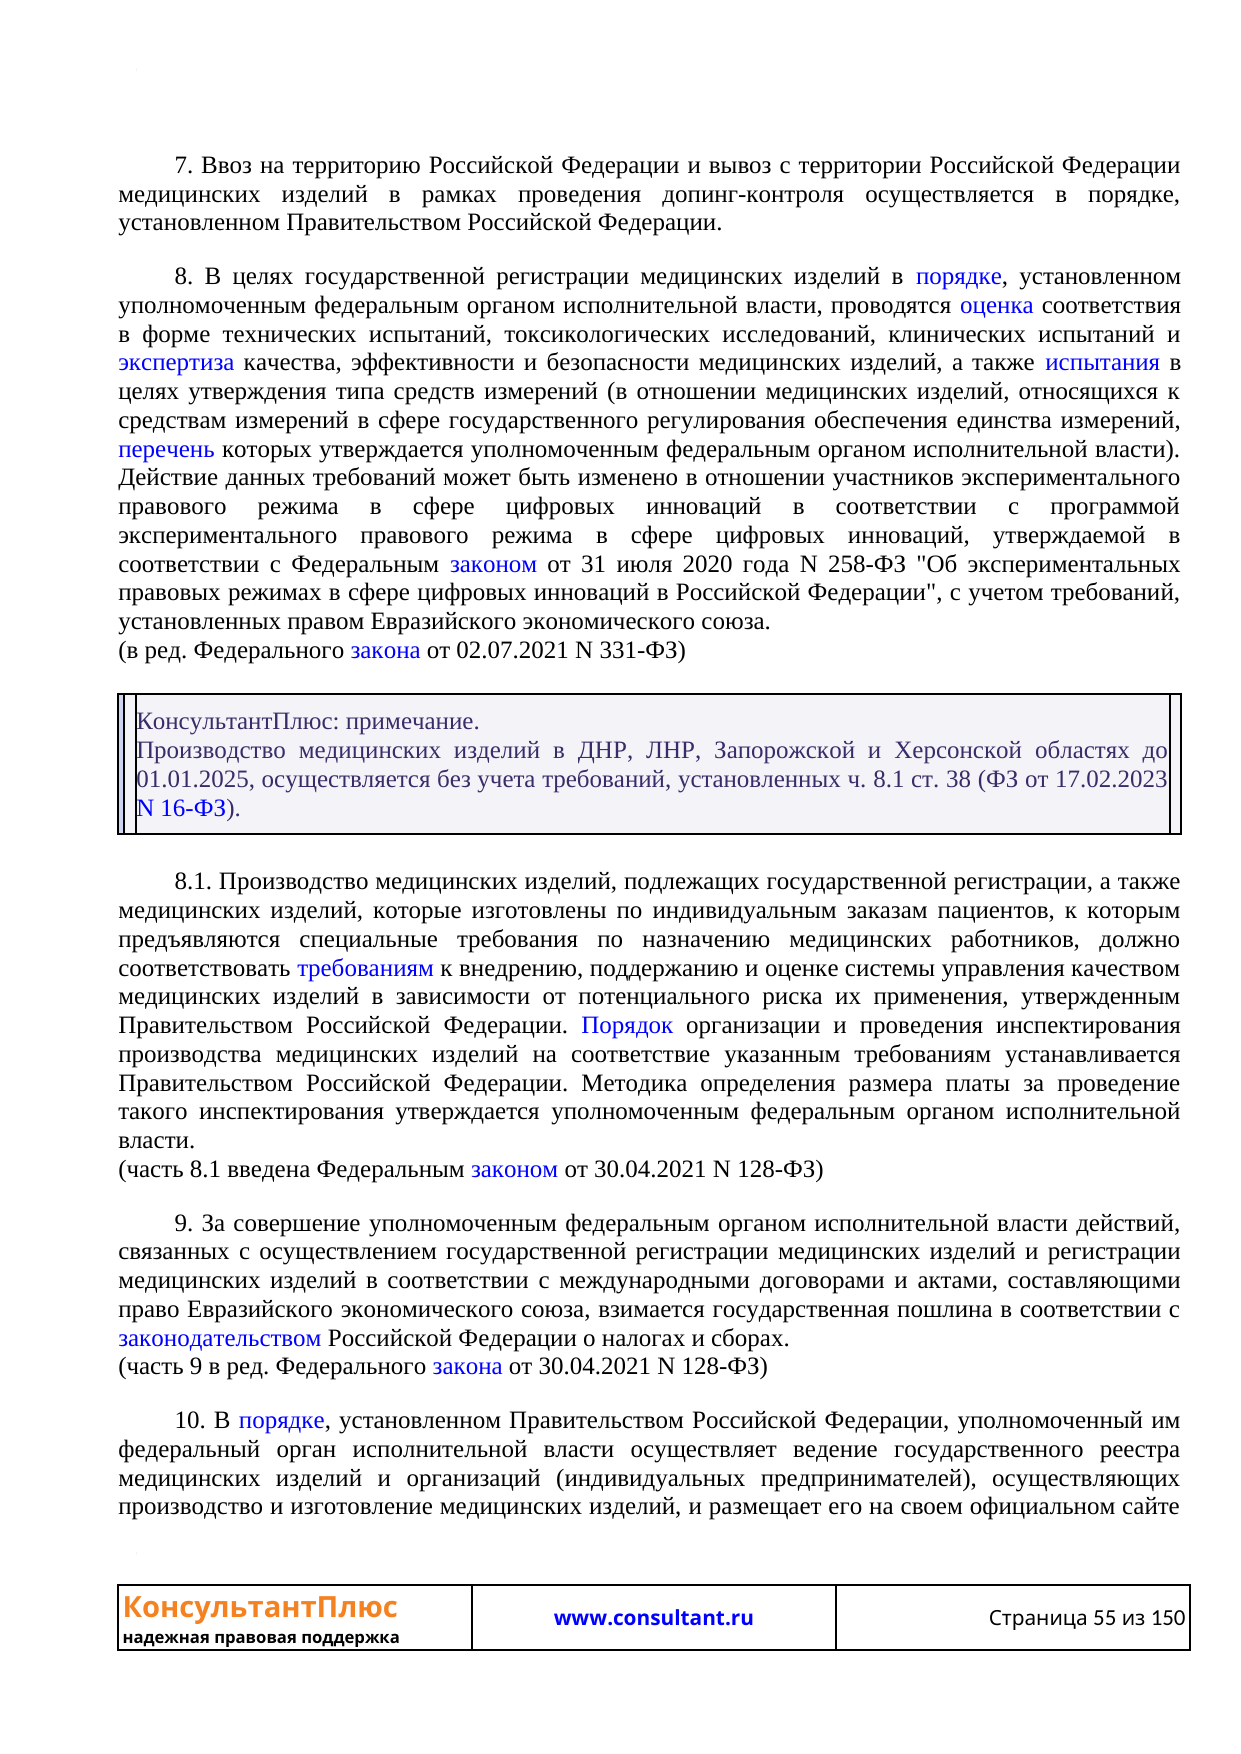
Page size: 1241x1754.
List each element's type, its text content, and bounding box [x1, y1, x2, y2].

text 9. За совершение уполномоченным федеральным органом исполнительной власти действий, связанных с осуществлением государственной регистрации медицинских изделий и регистрации медицинских изделий в соответствии с международными договорами и актами, составляющими право Евразийского экономического союза, взимается государственная пошлина в соответствии с законодательством Российской Федерации о налогах и сборах. [118, 1208, 1181, 1351]
table_header КонсультантПлюс: примечание. Производство медицинских изделий в ДНР, ЛНР, Запорожской и Херсонской областях до 01.01.2025, осуществляется без учета требований, установленных ч. 8.1 ст. 38 (ФЗ от 17.02.2023 N 16-ФЗ). [137, 695, 1169, 833]
table_header [1171, 695, 1180, 833]
text (часть 9 в ред. Федерального закона от 30.04.2021 N 128-ФЗ) [118, 1351, 1181, 1380]
text (в ред. Федерального закона от 02.07.2021 N 331-ФЗ) [118, 635, 1181, 664]
text 8. В целях государственной регистрации медицинских изделий в порядке, установленном уполномоченным федеральным органом исполнительной власти, проводятся оценка соответствия в форме технических испытаний, токсикологических исследований, клинических испытаний и экспертиза качества, эффективности и безопасности медицинских изделий, а также испытания в целях утверждения типа средств измерений (в отношении медицинских изделий, относящихся к средствам измерений в сфере государственного регулирования обеспечения единства измерений, перечень которых утверждается уполномоченным федеральным органом исполнительной власти). Действие данных требований может быть изменено в отношении участников экспериментального правового режима в сфере цифровых инноваций в соответствии с программой экспериментального правового режима в сфере цифровых инноваций, утверждаемой в соответствии с Федеральным законом от 31 июля 2020 года N 258-ФЗ "Об экспериментальных правовых режимах в сфере цифровых инноваций в Российской Федерации", с учетом требований, установленных правом Евразийского экономического союза. [118, 261, 1181, 635]
table_header [119, 695, 123, 833]
table_header [125, 695, 135, 833]
text 10. В порядке, установленном Правительством Российской Федерации, уполномоченный им федеральный орган исполнительной власти осуществляет ведение государственного реестра медицинских изделий и организаций (индивидуальных предпринимателей), осуществляющих производство и изготовление медицинских изделий, и размещает его на своем официальном сайте [118, 1405, 1181, 1520]
text (часть 8.1 введена Федеральным законом от 30.04.2021 N 128-ФЗ) [118, 1154, 1181, 1183]
text 8.1. Производство медицинских изделий, подлежащих государственной регистрации, а также медицинских изделий, которые изготовлены по индивидуальным заказам пациентов, к которым предъявляются специальные требования по назначению медицинских работников, должно соответствовать требованиям к внедрению, поддержанию и оценке системы управления качеством медицинских изделий в зависимости от потенциального риска их применения, утвержденным Правительством Российской Федерации. Порядок организации и проведения инспектирования производства медицинских изделий на соответствие указанным требованиям устанавливается Правительством Российской Федерации. Методика определения размера платы за проведение такого инспектирования утверждается уполномоченным федеральным органом исполнительной власти. [118, 866, 1181, 1154]
text 7. Ввоз на территорию Российской Федерации и вывоз с территории Российской Федерации медицинских изделий в рамках проведения допинг-контроля осуществляется в порядке, установленном Правительством Российской Федерации. [118, 150, 1181, 236]
